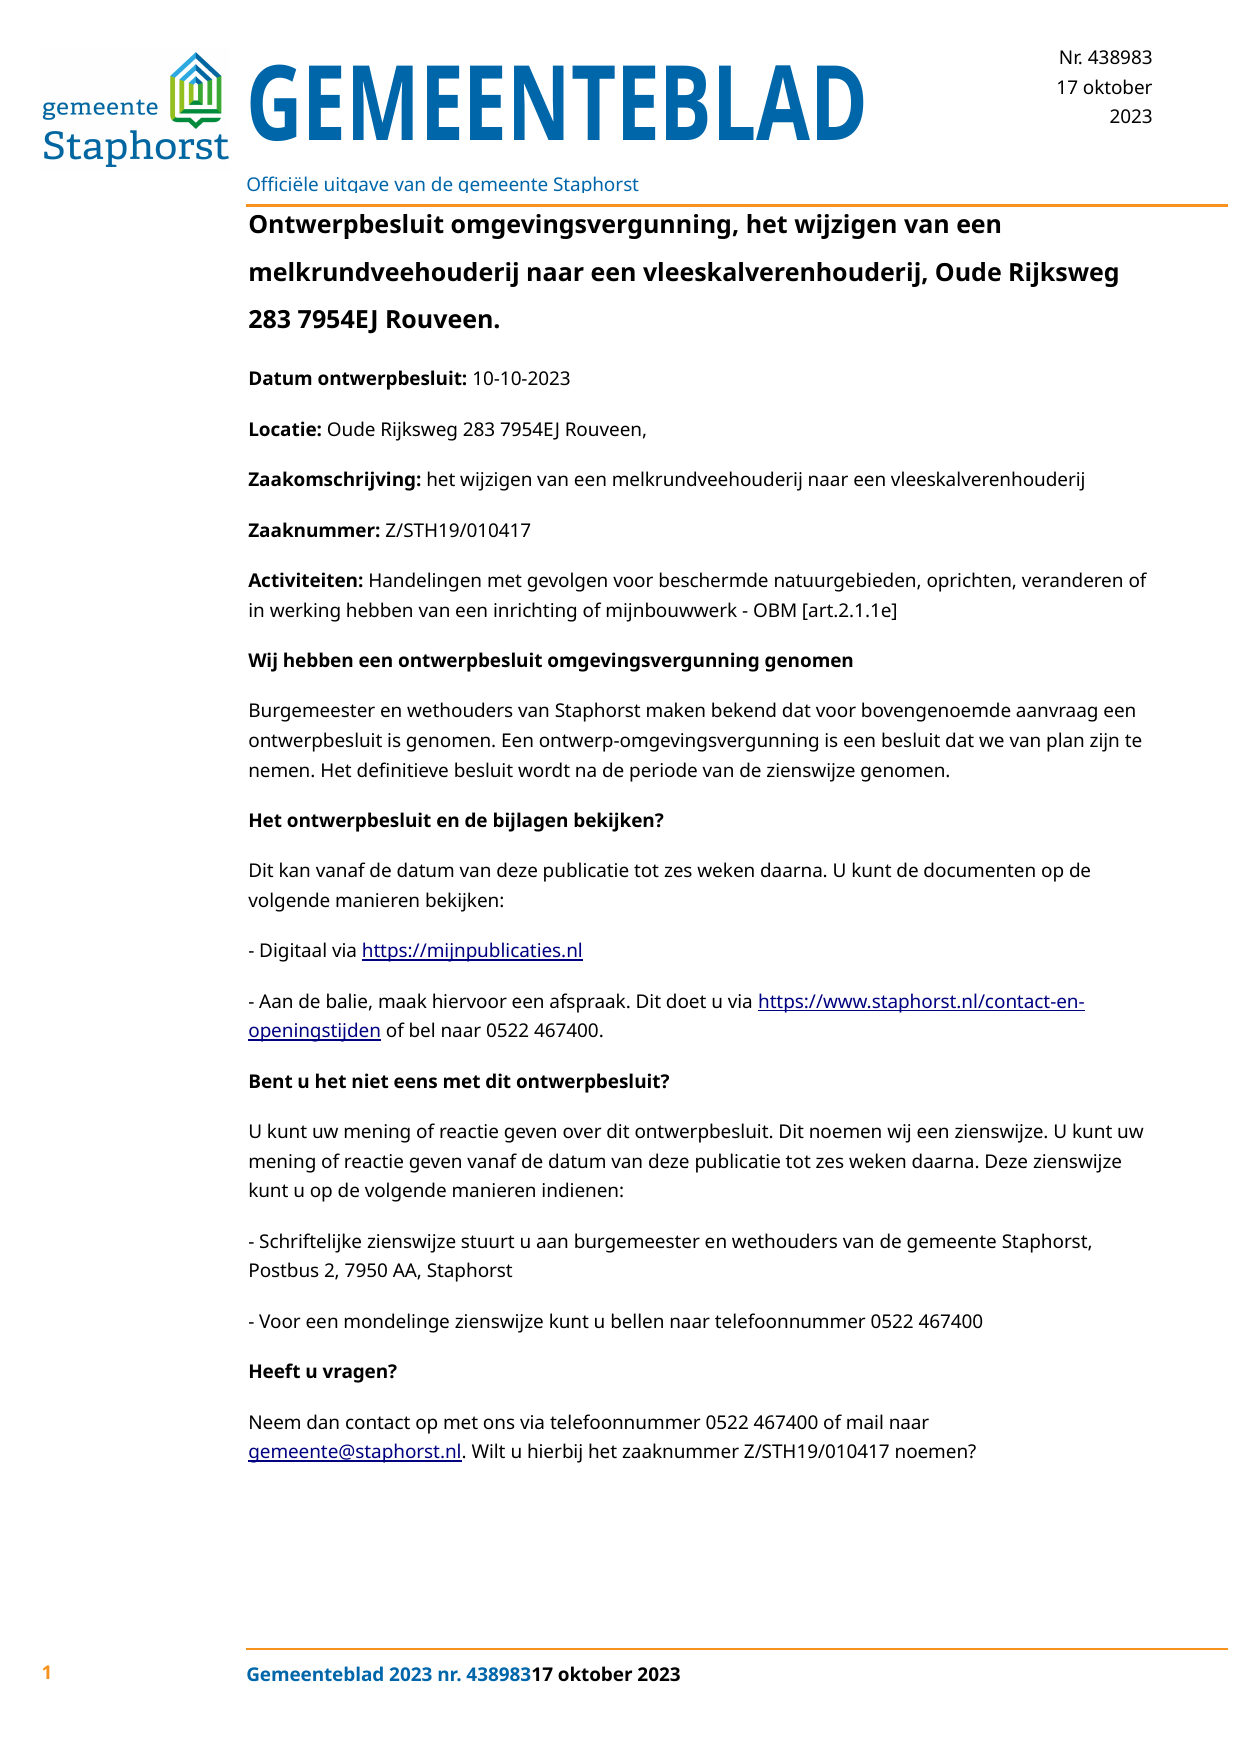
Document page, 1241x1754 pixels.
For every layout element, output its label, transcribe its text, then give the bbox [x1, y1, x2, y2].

text Wij hebben een ontwerpbesluit omgevingsvergunning genomen [248, 647, 1152, 673]
text - Schriftelijke zienswijze stuurt u aan burgemeester en wethouders van de gemeente Staphorst, Postbus 2, 7950 AA, Staphorst [248, 1228, 1152, 1283]
text Locatie: Oude Rijksweg 283 7954EJ Rouveen, [248, 416, 1152, 442]
text Ontwerpbesluit omgevingsvergunning, het wijzigen van een melkrundveehouderij naar een vleeskalverenhouderij, Oude Rijksweg 283 7954EJ Rouveen. [248, 207, 1152, 336]
text Heeft u vragen? [248, 1358, 1152, 1384]
picture [41, 47, 231, 172]
text Zaakomschrijving: het wijzigen van een melkrundveehouderij naar een vleeskalverenhouderij [248, 466, 1152, 492]
text Het ontwerpbesluit en de bijlagen bekijken? [248, 807, 1152, 833]
text Burgemeester en wethouders van Staphorst maken bekend dat voor bovengenoemde aanvraag een ontwerpbesluit is genomen. Een ontwerp-omgevingsvergunning is een besluit dat we van plan zijn te nemen. Het definitieve besluit wordt na de periode van de zienswijze genomen. [248, 698, 1152, 782]
text - Digitaal via https://mijnpublicaties.nl [248, 938, 1152, 963]
text Datum ontwerpbesluit: 10-10-2023 [248, 366, 1152, 391]
text - Voor een mondelinge zienswijze kunt u bellen naar telefoonnummer 0522 467400 [248, 1308, 1152, 1334]
text - Aan de balie, maak hiervoor een afspraak. Dit doet u via https://www.staphorst.nl/contact-en-openingstijden of bel naar 0522 467400. [248, 988, 1152, 1043]
text Activiteiten: Handelingen met gevolgen voor beschermde natuurgebieden, oprichten, veranderen of in werking hebben van een inrichting of mijnbouwwerk - OBM [art.2.1.1e] [248, 567, 1152, 622]
text U kunt uw mening of reactie geven over dit ontwerpbesluit. Dit noemen wij een zienswijze. U kunt uw mening of reactie geven vanaf de datum van deze publicatie tot zes weken daarna. Deze zienswijze kunt u op de volgende manieren indienen: [248, 1118, 1152, 1203]
text Neem dan contact op met ons via telefoonnummer 0522 467400 of mail naar gemeente@staphorst.nl. Wilt u hierbij het zaaknummer Z/STH19/010417 noemen? [248, 1409, 1152, 1464]
text Bent u het niet eens met dit ontwerpbesluit? [248, 1068, 1152, 1094]
text Zaaknummer: Z/STH19/010417 [248, 517, 1152, 542]
text Dit kan vanaf de datum van deze publicatie tot zes weken daarna. U kunt de documenten op de volgende manieren bekijken: [248, 858, 1152, 913]
